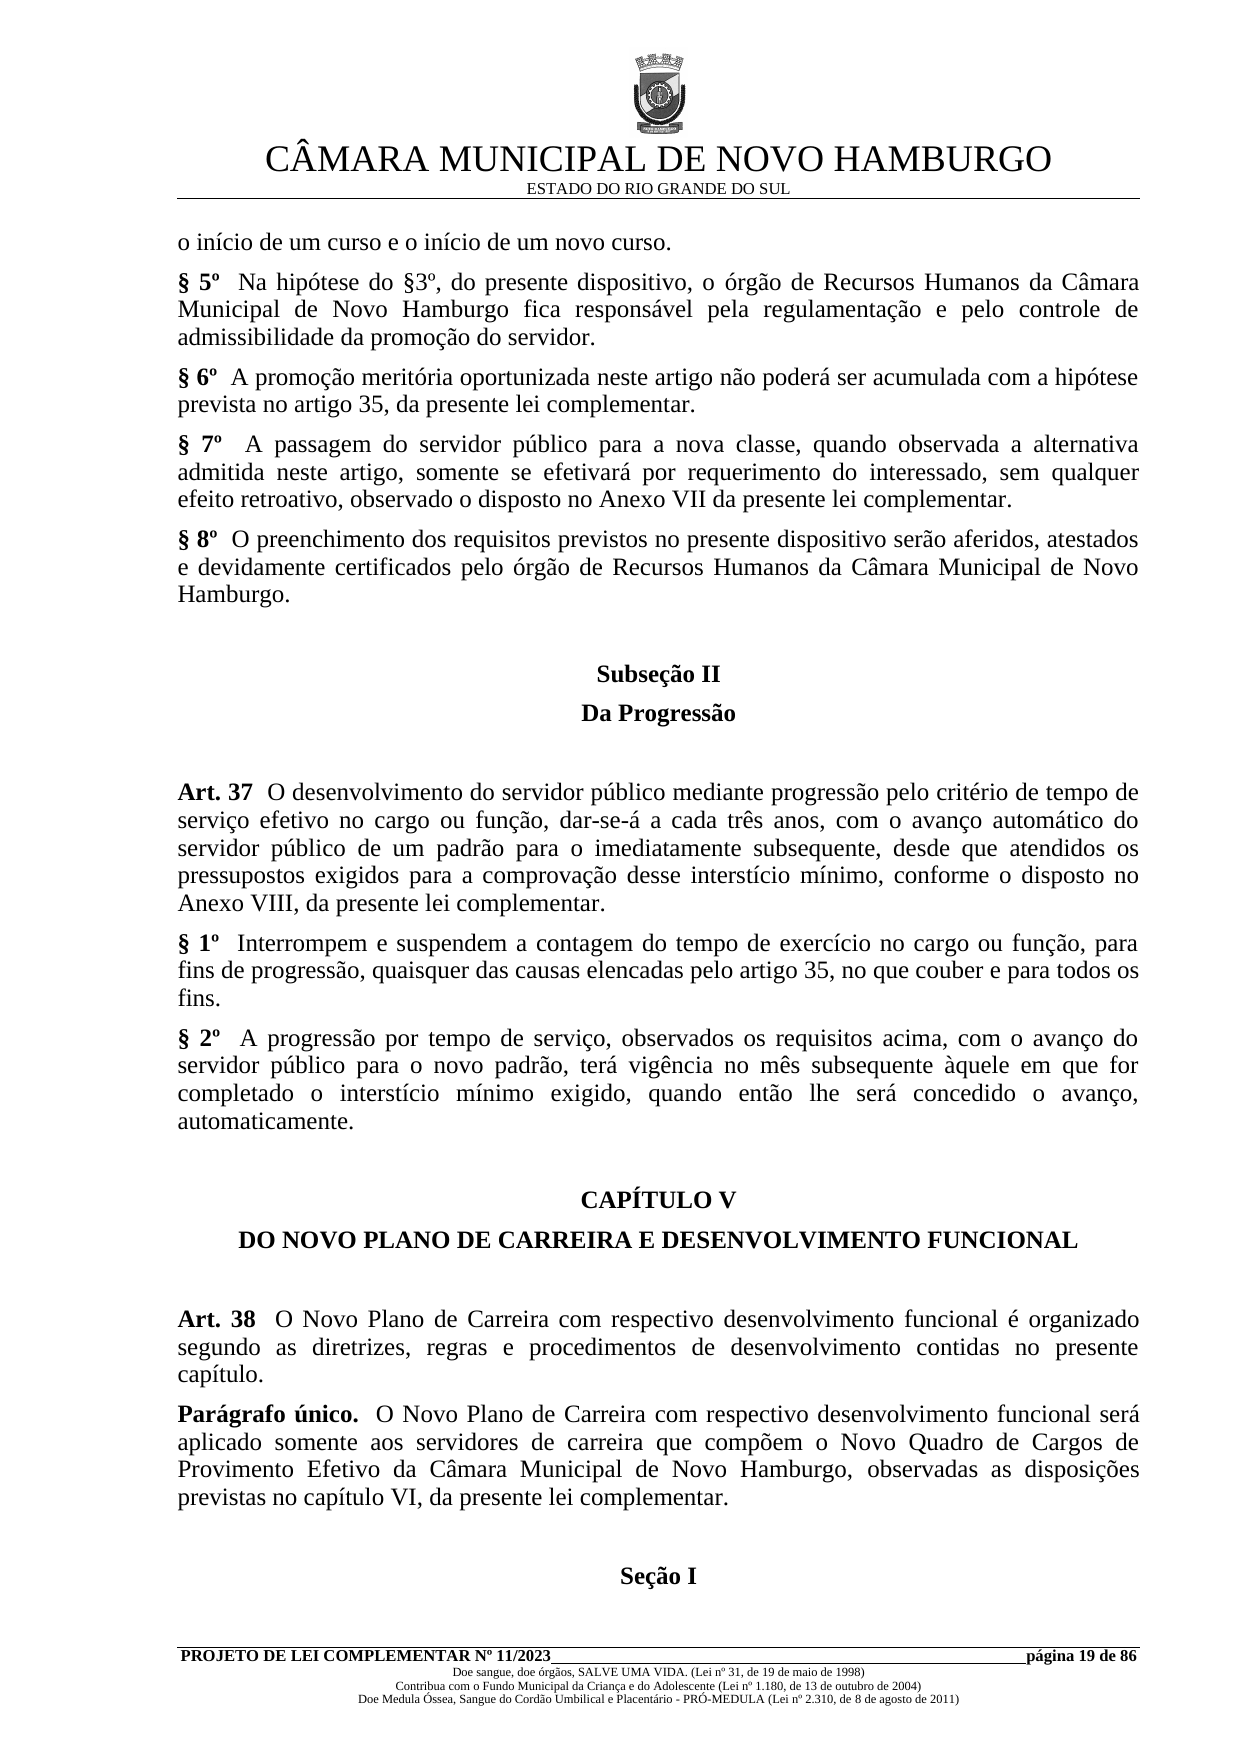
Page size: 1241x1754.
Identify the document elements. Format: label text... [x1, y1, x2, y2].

text Parágrafo único. O Novo Plano de Carreira com respectivo desenvolvimento funcional será aplicado somente aos servidores de carreira que compõem o Novo Quadro de Cargos de Provimento Efetivo da Câmara Municipal de Novo Hamburgo, observadas as disposições previstas no capítulo VI, da presente lei complementar. [177, 1400, 1140, 1511]
text Da Progressão [177, 699, 1140, 727]
text § 8º O preenchimento dos requisitos previstos no presente dispositivo serão aferidos, atestados e devidamente certificados pelo órgão de Recursos Humanos da Câmara Municipal de Novo Hamburgo. [177, 525, 1140, 608]
text Art. 37 O desenvolvimento do servidor público mediante progressão pelo critério de tempo de serviço efetivo no cargo ou função, dar-se-á a cada três anos, com o avanço automático do servidor público de um padrão para o imediatamente subsequente, desde que atendidos os pressupostos exigidos para a comprovação desse interstício mínimo, conforme o disposto no Anexo VIII, da presente lei complementar. [177, 778, 1140, 917]
text Art. 38 O Novo Plano de Carreira com respectivo desenvolvimento funcional é organizado segundo as diretrizes, regras e procedimentos de desenvolvimento contidas no presente capítulo. [177, 1305, 1140, 1388]
text § 6º A promoção meritória oportunizada neste artigo não poderá ser acumulada com a hipótese prevista no artigo 35, da presente lei complementar. [177, 363, 1140, 418]
text § 5º Na hipótese do §3º, do presente dispositivo, o órgão de Recursos Humanos da Câmara Municipal de Novo Hamburgo fica responsável pela regulamentação e pelo controle de admissibilidade da promoção do servidor. [177, 268, 1140, 351]
text DO NOVO PLANO DE CARREIRA E DESENVOLVIMENTO FUNCIONAL [177, 1226, 1140, 1253]
text § 7º A passagem do servidor público para a nova classe, quando observada a alternativa admitida neste artigo, somente se efetivará por requerimento do interessado, sem qualquer efeito retroativo, observado o disposto no Anexo VII da presente lei complementar. [177, 430, 1140, 513]
text o início de um curso e o início de um novo curso. [177, 228, 1140, 256]
text Seção I [177, 1562, 1140, 1590]
text § 2º A progressão por tempo de serviço, observados os requisitos acima, com o avanço do servidor público para o novo padrão, terá vigência no mês subsequente àquele em que for completado o interstício mínimo exigido, quando então lhe será concedido o avanço, automaticamente. [177, 1024, 1140, 1135]
text CAPÍTULO V [177, 1186, 1140, 1214]
text § 1º Interrompem e suspendem a contagem do tempo de exercício no cargo ou função, para fins de progressão, quaisquer das causas elencadas pelo artigo 35, no que couber e para todos os fins. [177, 929, 1140, 1012]
text Subseção II [177, 660, 1140, 687]
